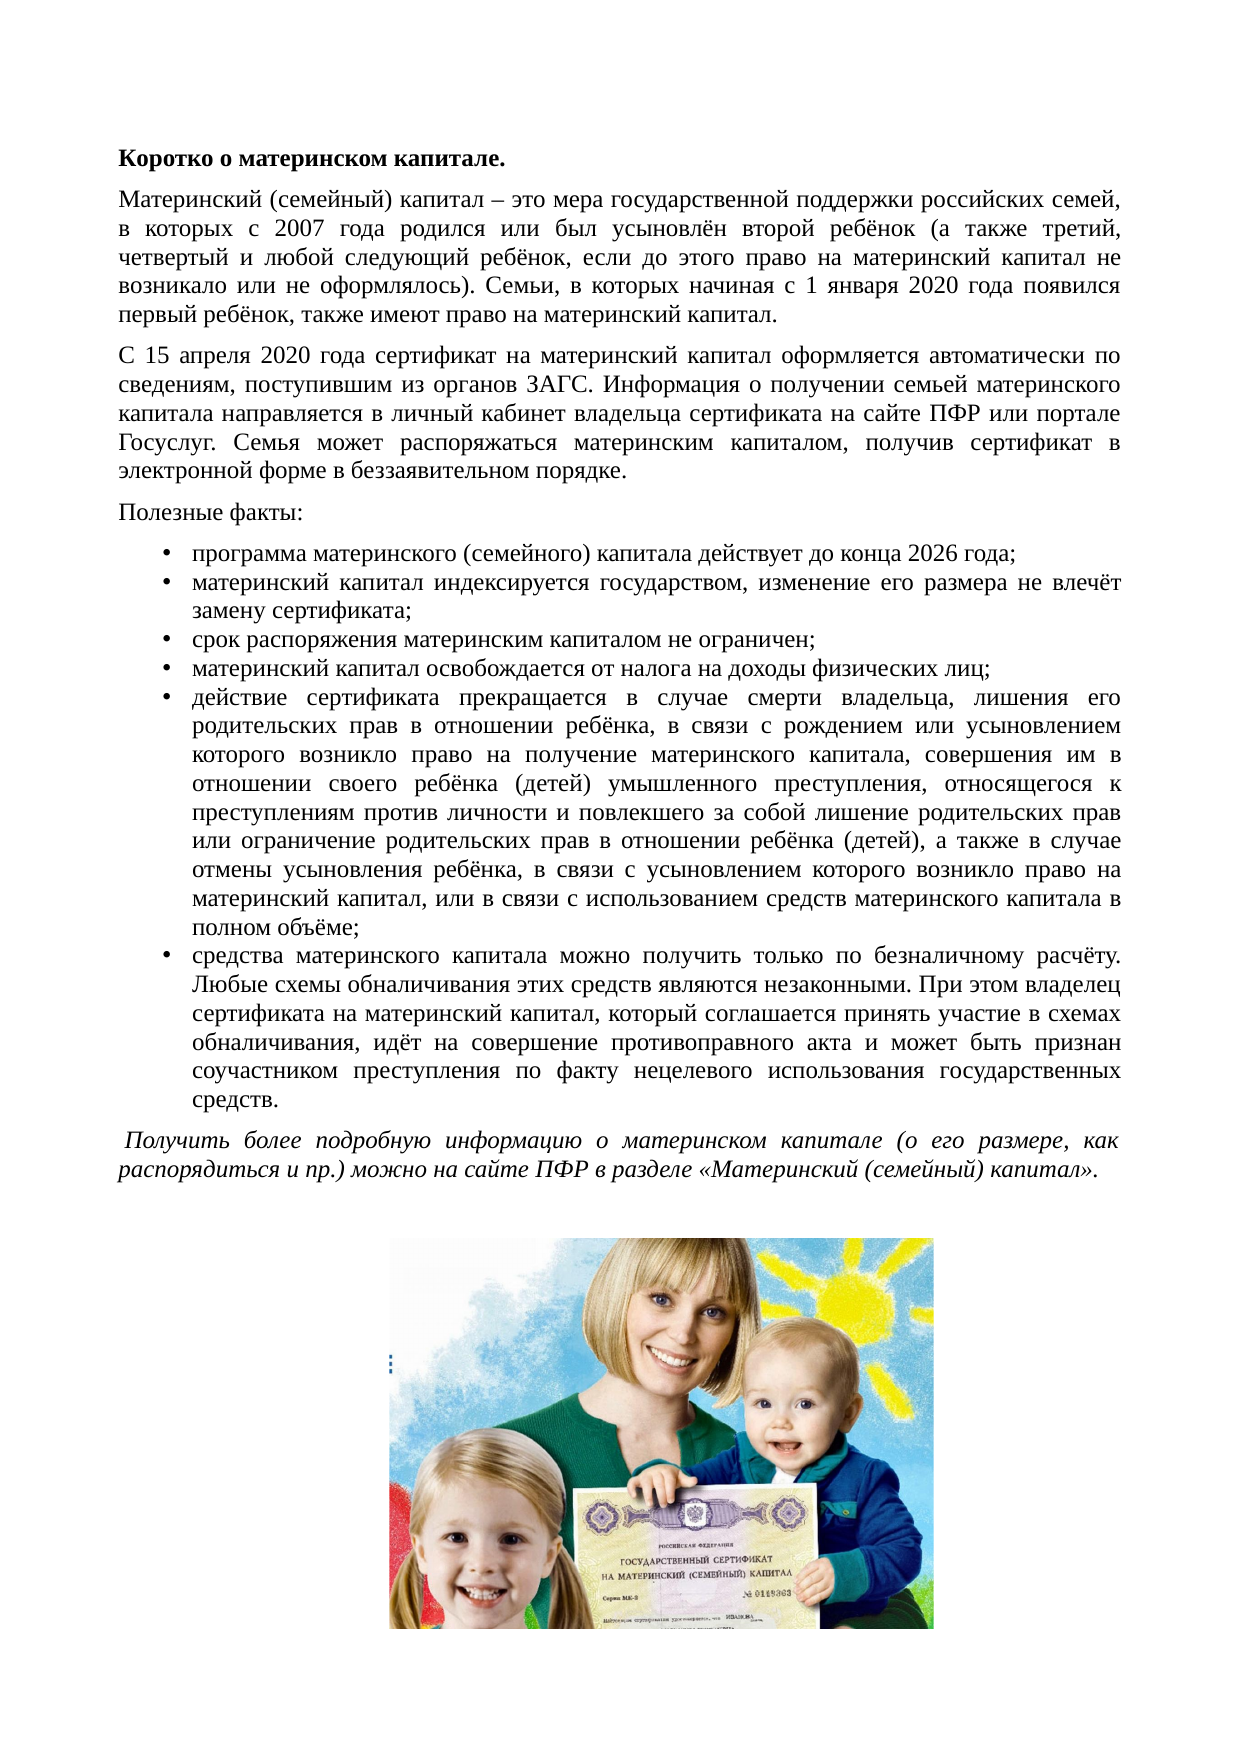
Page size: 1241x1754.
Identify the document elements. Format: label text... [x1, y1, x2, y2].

text С 15 апреля 2020 года сертификат на материнский капитал оформляется автоматически по сведениям, поступившим из органов ЗАГС. Информация о получении семьей материнского капитала направляется в личный кабинет владельца сертификата на сайте ПФР или портале Госуслуг. Семья может распоряжаться материнским капиталом, получив сертификат в электронной форме в беззаявительном порядке. [118, 341, 1122, 484]
text Полезные факты: [118, 497, 1122, 526]
subtitle Коротко о материнском капитале. [118, 143, 1122, 172]
list программа материнского (семейного) капитала действует до конца 2026 года; [162, 538, 1122, 567]
text Получить более подробную информацию о материнском капитале (о его размере, как распорядиться и пр.) можно на сайте ПФР в разделе «Материнский (семейный) капитал». [118, 1126, 1122, 1183]
list действие сертификата прекращается в случае смерти владельца, лишения его родительских прав в отношении ребёнка, в связи с рождением или усыновлением которого возникло право на получение материнского капитала, совершения им в отношении своего ребёнка (детей) умышленного преступления, относящегося к преступлениям против личности и повлекшего за собой лишение родительских прав или ограничение родительских прав в отношении ребёнка (детей), а также в случае отмены усыновления ребёнка, в связи с усыновлением которого возникло право на материнский капитал, или в связи с использованием средств материнского капитала в полном объёме; [162, 682, 1122, 941]
list материнский капитал индексируется государством, изменение его размера не влечёт замену сертификата; [162, 567, 1122, 624]
list срок распоряжения материнским капиталом не ограничен; [162, 624, 1122, 653]
text Материнский (семейный) капитал – это мера государственной поддержки российских семей, в которых с 2007 года родился или был усыновлён второй ребёнок (а также третий, четвертый и любой следующий ребёнок, если до этого право на материнский капитал не возникало или не оформлялось). Семьи, в которых начиная с 1 января 2020 года появился первый ребёнок, также имеют право на материнский капитал. [118, 184, 1122, 328]
list средства материнского капитала можно получить только по безналичному расчёту. Любые схемы обналичивания этих средств являются незаконными. При этом владелец сертификата на материнский капитал, который соглашается принять участие в схемах обналичивания, идёт на совершение противоправного акта и может быть признан соучастником преступления по факту нецелевого использования государственных средств. [162, 941, 1122, 1113]
list материнский капитал освобождается от налога на доходы физических лиц; [162, 653, 1122, 682]
picture [389, 1238, 934, 1629]
